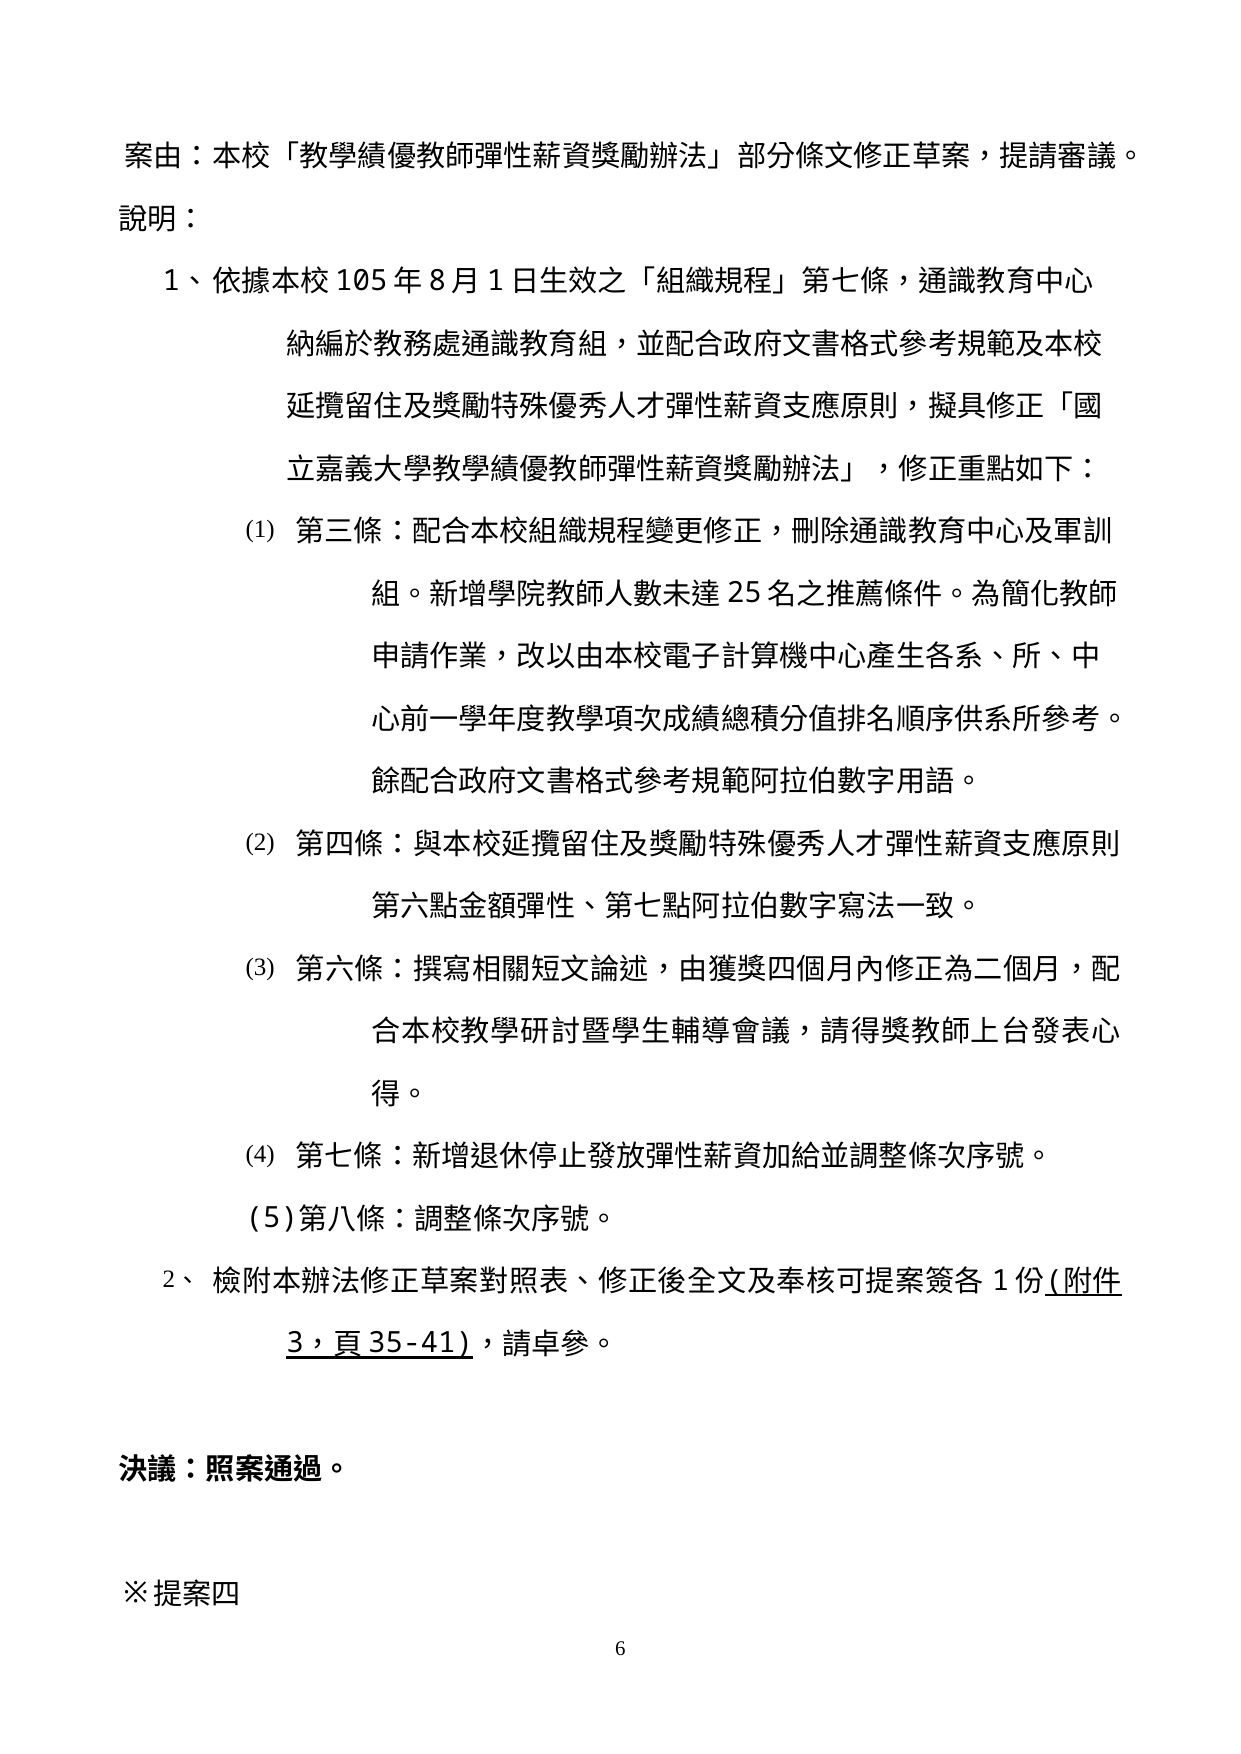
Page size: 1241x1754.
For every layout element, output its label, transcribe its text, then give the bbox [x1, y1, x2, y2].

list 檢附本辦法修正草案對照表、修正後全文及奉核可提案簽各1份(附件3，頁35-41)，請卓參。 [162, 1237, 1122, 1362]
text 案由：本校「教學績優教師彈性薪資獎勵辦法」部分條文修正草案，提請審議。 [118, 112, 1122, 175]
text 決議：照案通過。 [118, 1425, 1122, 1487]
list 第六條：撰寫相關短文論述，由獲獎四個月內修正為二個月，配合本校教學研討暨學生輔導會議，請得獎教師上台發表心得。 [245, 925, 1122, 1112]
list 依據本校105年8月1日生效之「組織規程」第七條，通識教育中心納編於教務處通識教育組，並配合政府文書格式參考規範及本校延攬留住及獎勵特殊優秀人才彈性薪資支應原則，擬具修正「國立嘉義大學教學績優教師彈性薪資獎勵辦法」，修正重點如下： [162, 237, 1122, 487]
text 說明： [118, 175, 1122, 237]
list 第七條：新增退休停止發放彈性薪資加給並調整條次序號。 [245, 1112, 1122, 1175]
list 第八條：調整條次序號。 [245, 1175, 1122, 1237]
text ※提案四 [118, 1550, 1122, 1612]
list 第三條：配合本校組織規程變更修正，刪除通識教育中心及軍訓組。新增學院教師人數未達25名之推薦條件。為簡化教師申請作業，改以由本校電子計算機中心產生各系、所、中心前一學年度教學項次成績總積分值排名順序供系所參考。餘配合政府文書格式參考規範阿拉伯數字用語。 [245, 487, 1122, 800]
list 第四條：與本校延攬留住及獎勵特殊優秀人才彈性薪資支應原則第六點金額彈性、第七點阿拉伯數字寫法一致。 [245, 800, 1122, 925]
